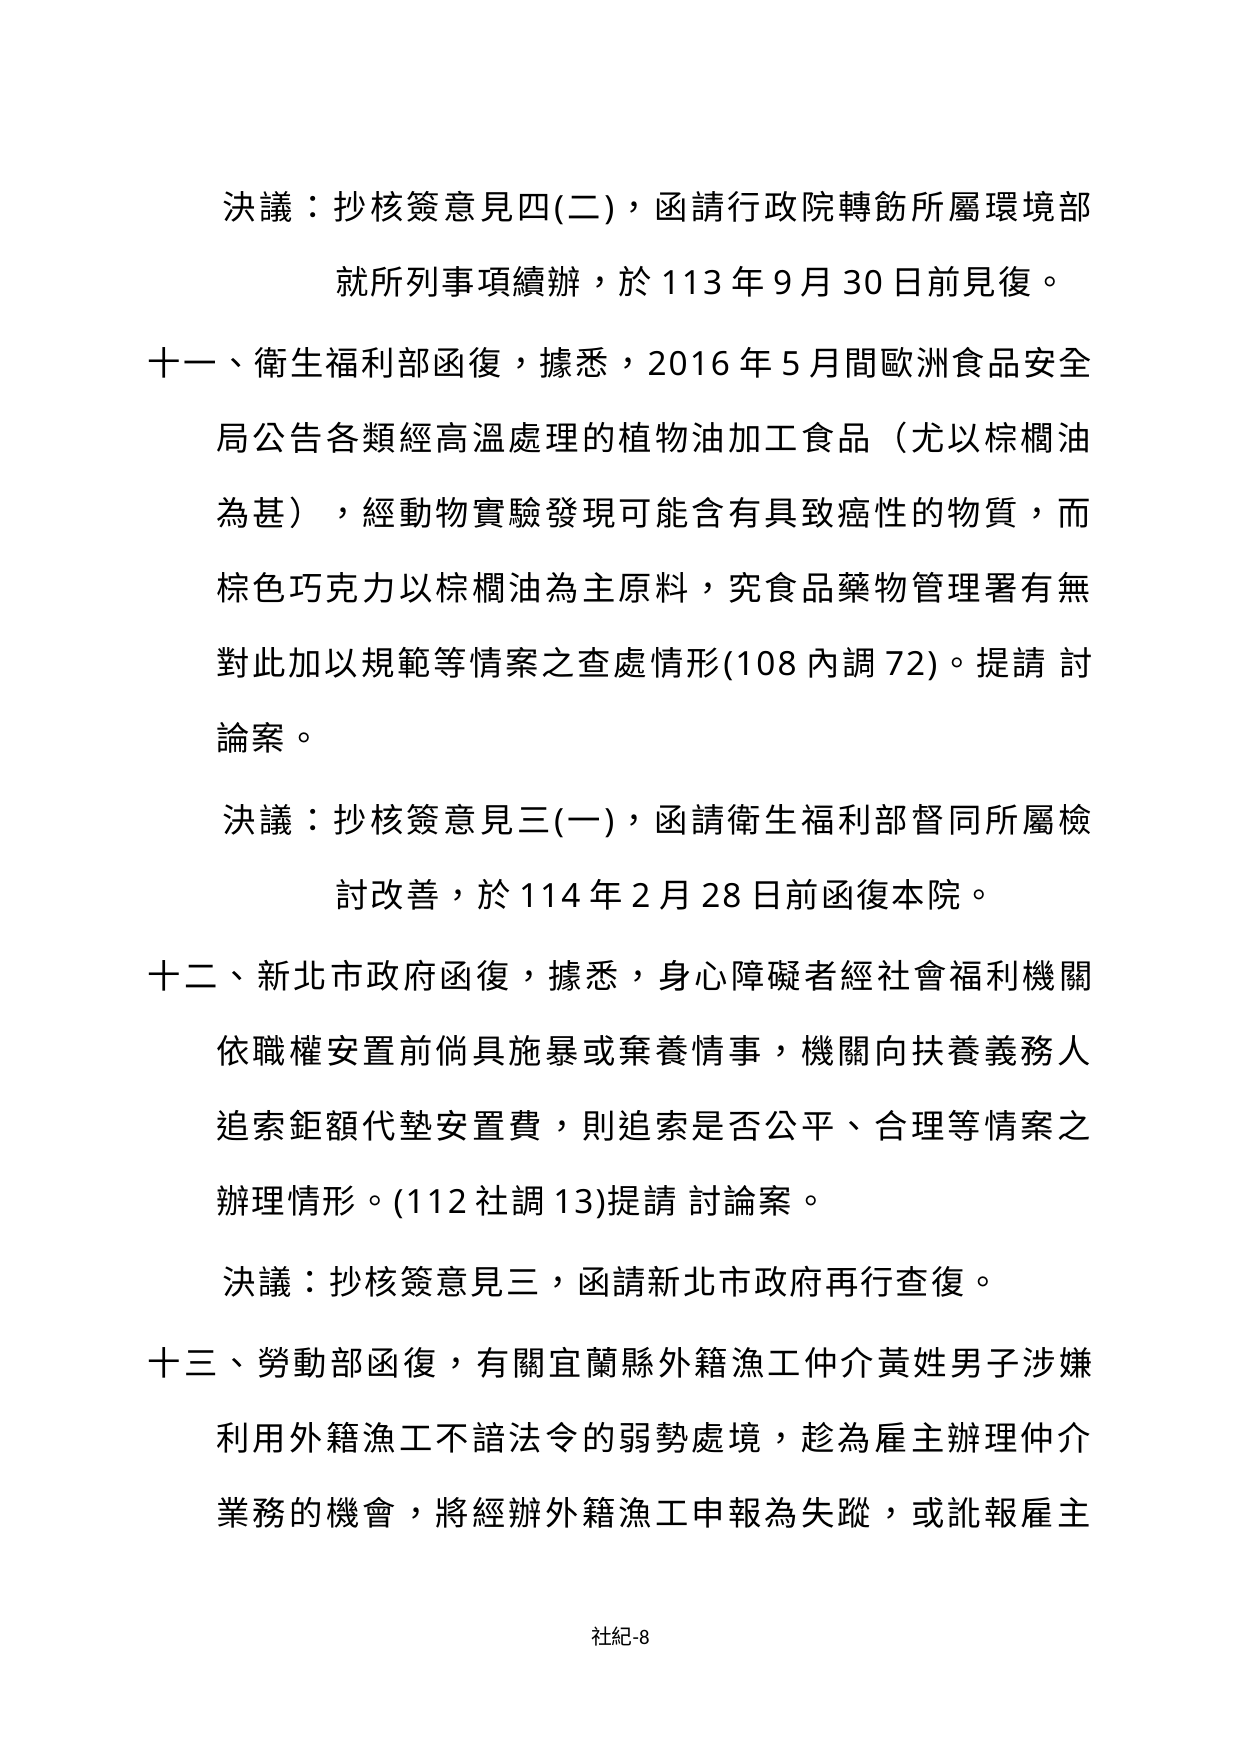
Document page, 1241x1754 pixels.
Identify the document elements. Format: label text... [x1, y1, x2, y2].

text 決議：抄核簽意見四(二)，函請行政院轉飭所屬環境部就所列事項續辦，於113年9月30日前見復。 [214, 166, 1101, 320]
text 決議：抄核簽意見三(一)，函請衛生福利部督同所屬檢討改善，於114年2月28日前函復本院。 [214, 778, 1101, 932]
text 決議：抄核簽意見三，函請新北市政府再行查復。 [214, 1241, 1101, 1320]
text 十一、衛生福利部函復，據悉，2016年5月間歐洲食品安全局公告各類經高溫處理的植物油加工食品（尤以棕櫚油為甚），經動物實驗發現可能含有具致癌性的物質，而棕色巧克力以棕櫚油為主原料，究食品藥物管理署有無對此加以規範等情案之查處情形(108內調72)。提請 討論案。 [139, 322, 1101, 776]
text 十二、新北市政府函復，據悉，身心障礙者經社會福利機關依職權安置前倘具施暴或棄養情事，機關向扶養義務人追索鉅額代墊安置費，則追索是否公平、合理等情案之辦理情形。(112社調13)提請 討論案。 [139, 934, 1101, 1238]
text 十三、勞動部函復，有關宜蘭縣外籍漁工仲介黃姓男子涉嫌利用外籍漁工不諳法令的弱勢處境，趁為雇主辦理仲介業務的機會，將經辦外籍漁工申報為失蹤，或訛報雇主 [139, 1322, 1101, 1551]
